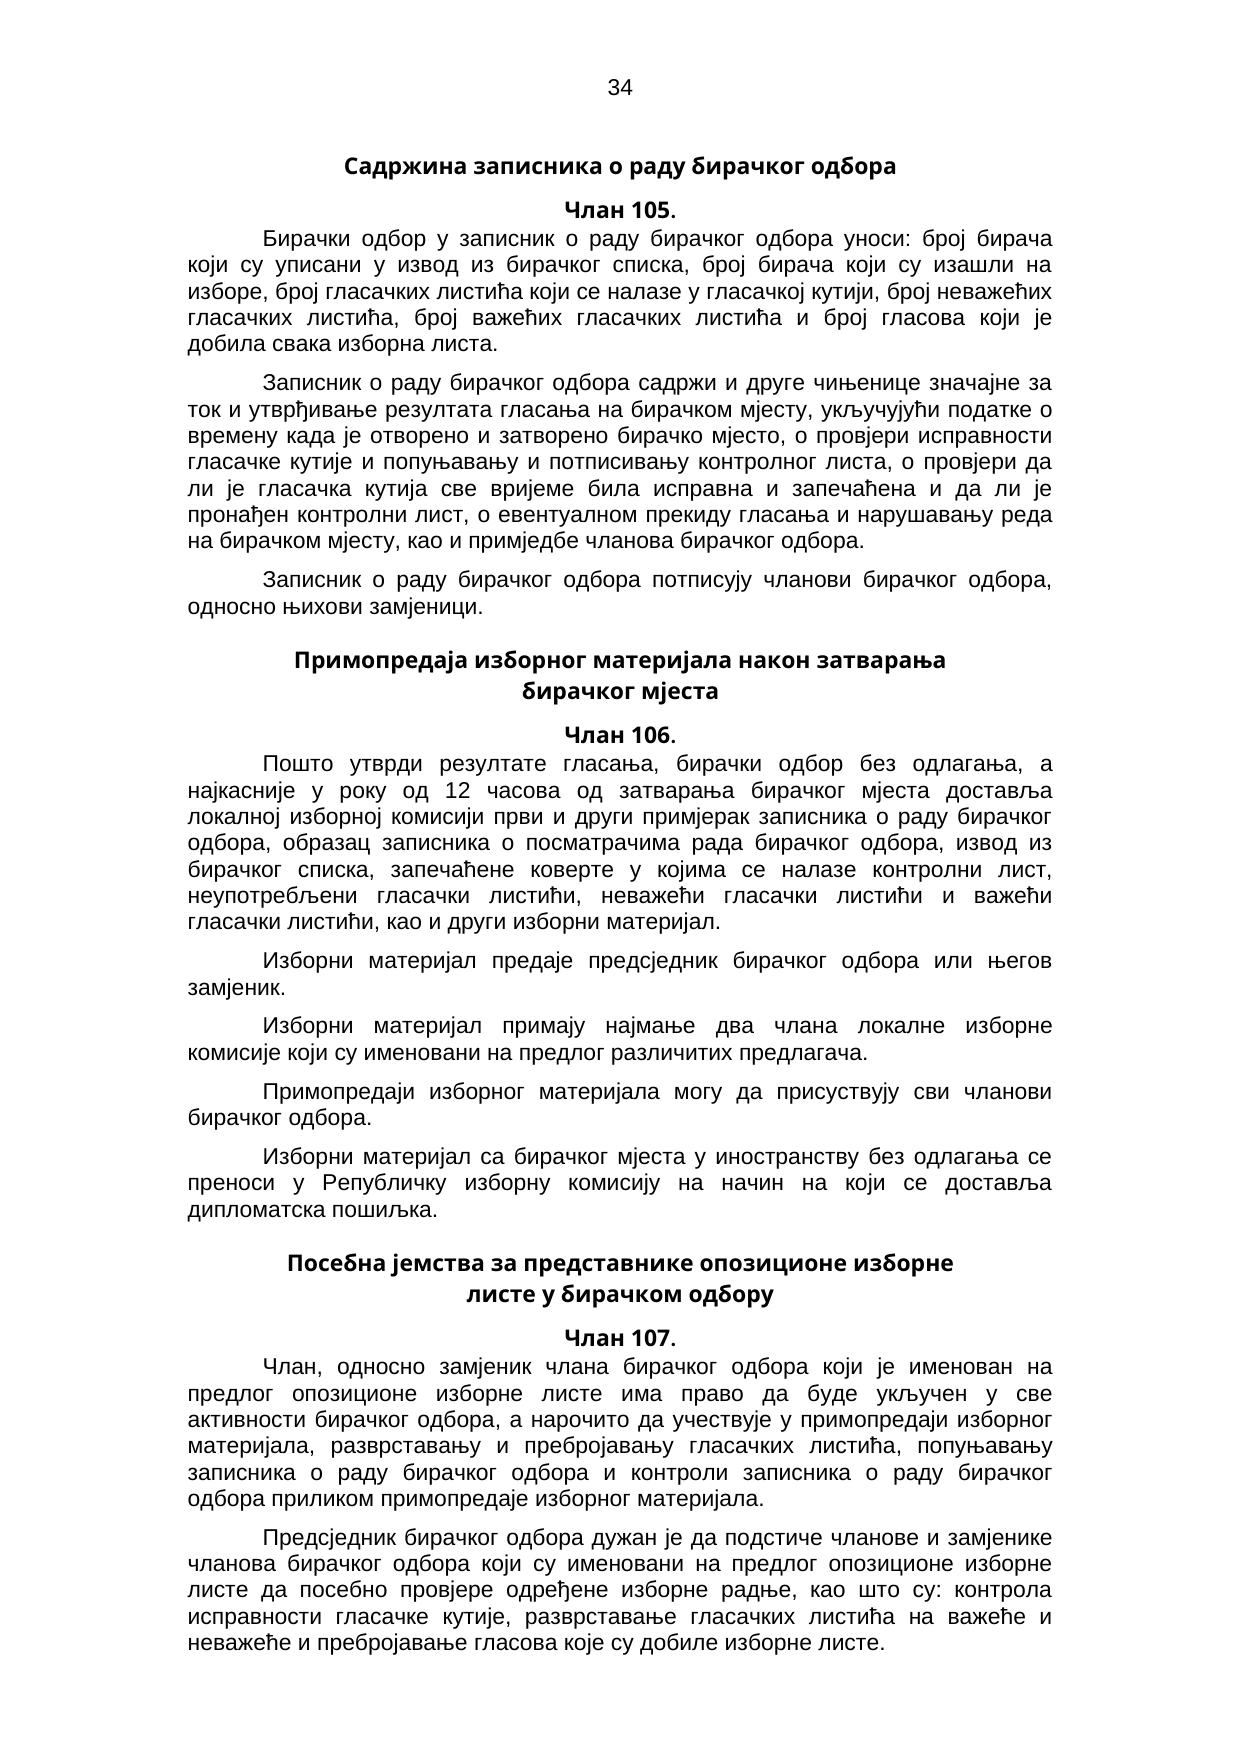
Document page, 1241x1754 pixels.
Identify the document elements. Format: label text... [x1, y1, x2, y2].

text Пошто утврди резултате гласања, бирачки одбор без одлагања, а најкасније у року од 12 часова од затварања бирачког мјеста доставља локалној изборној комисији први и други примјерак записника о раду бирачког одбора, образац записника о посматрачима рада бирачког одбора, извод из бирачког списка, запечаћене коверте у којима се налазе контролни лист, неупотребљени гласачки листићи, неважећи гласачки листићи и важећи гласачки листићи, као и други изборни материјал. [187, 750, 1053, 935]
text Изборни материјал примају најмање два члана локалне изборне комисије који су именовани на предлог различитих предлагача. [187, 1012, 1053, 1065]
text Записник о раду бирачког одбора потписују чланови бирачког одбора, односно њихови замјеници. [187, 566, 1053, 619]
text Примопредаји изборног материјала могу да присуствују сви чланови бирачког одбора. [187, 1078, 1053, 1130]
text Члан 106. [262, 719, 978, 750]
text Члан 107. [262, 1322, 978, 1353]
text Посебна јемства за представнике опозиционе изборне листе у бирачком одбору [262, 1247, 978, 1309]
text Примопредаја изборног материјала након затварања бирачког мјеста [262, 644, 978, 706]
text Изборни материјал предаје предсједник бирачког одбора или његов замјеник. [187, 947, 1053, 1000]
text Бирачки одбор у записник о раду бирачког одбора уноси: број бирача који су уписани у извод из бирачког списка, број бирача који су изашли на изборе, број гласачких листића који се налазе у гласачкој кутији, број неважећих гласачких листића, број важећих гласачких листића и број гласова који је добила свака изборна листа. [187, 225, 1053, 357]
text Изборни материјал са бирачког мјеста у иностранству без одлагања се преноси у Републичку изборну комисију на начин на који се доставља дипломатска пошиљка. [187, 1143, 1053, 1222]
text Садржина записника о раду бирачког одбора [262, 150, 978, 181]
text Члан 105. [262, 194, 978, 225]
text Записник о раду бирачког одбора садржи и друге чињенице значајне за ток и утврђивање резултата гласања на бирачком мјесту, укључујући податке о времену када је отворено и затворено бирачко мјесто, о провјери исправности гласачке кутије и попуњавању и потписивању контролног листа, о провјери да ли је гласачка кутија све вријеме била исправна и запечаћена и да ли је пронађен контролни лист, о евентуалном прекиду гласања и нарушавању реда на бирачком мјесту, као и примједбе чланова бирачког одбора. [187, 369, 1053, 554]
text Члан, односно замјеник члана бирачког одбора који је именован на предлог опозиционе изборне листе има право да буде укључен у све активности бирачког одбора, а нарочито да учествује у примопредаји изборног материјала, разврставању и пребројавању гласачких листића, попуњавању записника о раду бирачког одбора и контроли записника о раду бирачког одбора приликом примопредаје изборног материјала. [187, 1353, 1053, 1511]
text Предсједник бирачког одбора дужан је да подстиче чланове и замјенике чланова бирачког одбора који су именовани на предлог опозиционе изборне листе да посебно провјере одређене изборне радње, као што су: контрола исправности гласачке кутије, разврставање гласачких листића на важеће и неважеће и пребројавање гласова које су добиле изборне листе. [187, 1524, 1053, 1656]
